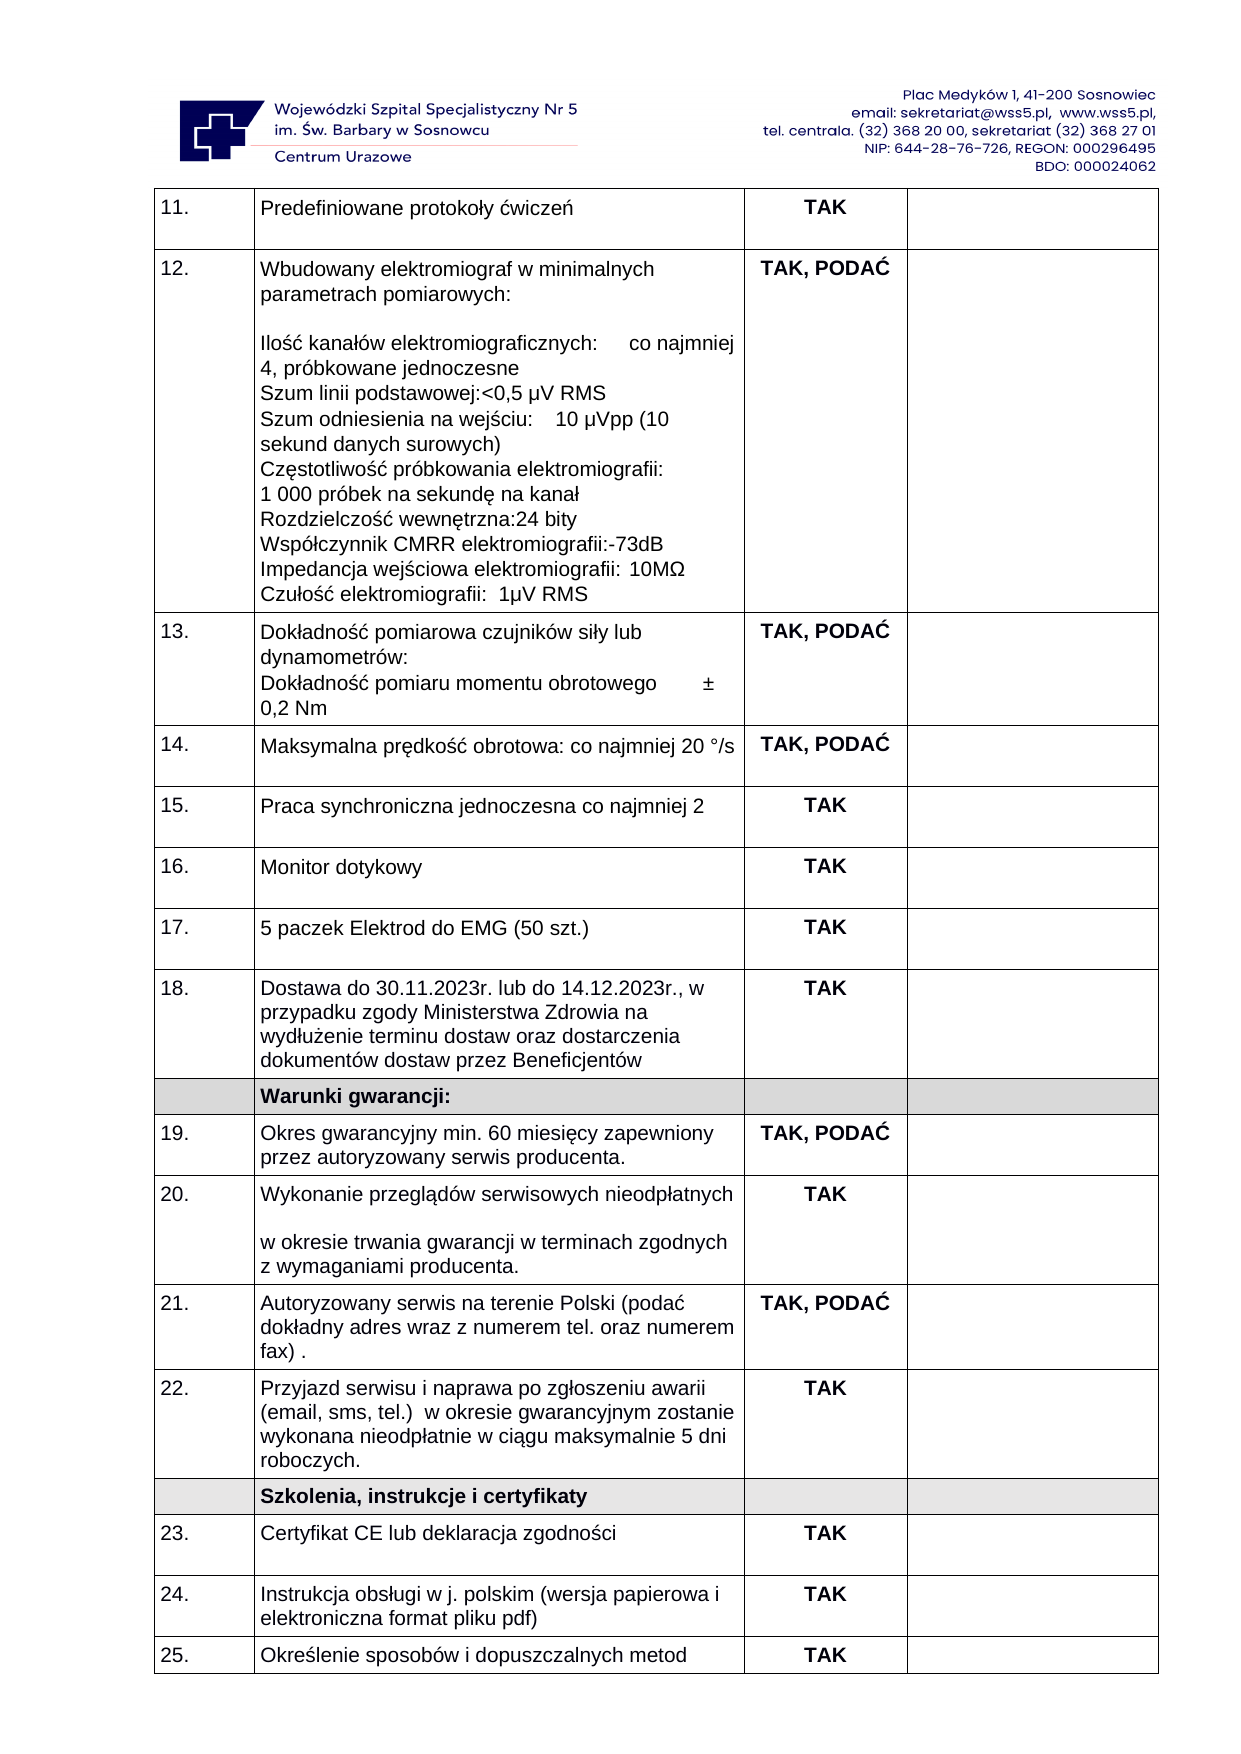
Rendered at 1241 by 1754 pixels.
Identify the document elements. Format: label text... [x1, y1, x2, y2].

table_cell Praca synchroniczna jednoczesna co najmniej 2 [255, 787, 744, 847]
table_cell Maksymalna prędkość obrotowa: co najmniej 20 °/s [255, 726, 744, 786]
table_cell Okres gwarancyjny min. 60 miesięcy zapewniony przez autoryzowany serwis producenta. [255, 1115, 744, 1175]
table_cell Instrukcja obsługi w j. polskim (wersja papierowa i elektroniczna format pliku pdf) [255, 1576, 744, 1636]
table_cell [155, 1115, 254, 1175]
table_cell [908, 1370, 1158, 1477]
table_cell TAK [745, 1370, 907, 1477]
table_cell [155, 970, 254, 1077]
table_cell TAK, PODAĆ [745, 1115, 907, 1175]
table_cell [908, 1079, 1158, 1114]
table_cell Predefiniowane protokoły ćwiczeń [255, 189, 744, 249]
table_cell TAK [745, 189, 907, 249]
table_cell TAK [745, 909, 907, 969]
table_cell Wykonanie przeglądów serwisowych nieodpłatnych w okresie trwania gwarancji w terminach zgodnych z wymaganiami producenta. [255, 1176, 744, 1284]
table_cell [908, 726, 1158, 786]
table_cell [155, 1637, 254, 1673]
table_cell TAK [745, 1176, 907, 1284]
table_cell TAK, PODAĆ [745, 726, 907, 786]
table_cell [155, 1176, 254, 1284]
table_cell [155, 1285, 254, 1369]
table_cell Określenie sposobów i dopuszczalnych metod [255, 1637, 744, 1673]
table_cell TAK [745, 848, 907, 908]
table_cell [155, 613, 254, 725]
table_cell [155, 1576, 254, 1636]
table_cell TAK [745, 1515, 907, 1575]
table_cell [745, 1479, 907, 1514]
table_cell Dostawa do 30.11.2023r. lub do 14.12.2023r., w przypadku zgody Ministerstwa Zdrowia na wydłużenie terminu dostaw oraz dostarczenia dokumentów dostaw przez Beneficjentów [255, 970, 744, 1077]
table_cell [155, 1515, 254, 1575]
table_cell Certyfikat CE lub deklaracja zgodności [255, 1515, 744, 1575]
table_cell Dokładność pomiarowa czujników siły lub dynamometrów: Dokładność pomiaru momentu obrotowego ± 0,2 Nm [255, 613, 744, 725]
table_cell [155, 1079, 254, 1114]
table_cell [908, 1176, 1158, 1284]
table_cell TAK [745, 1637, 907, 1673]
table_cell 5 paczek Elektrod do EMG (50 szt.) [255, 909, 744, 969]
table_cell [908, 189, 1158, 249]
table_cell [908, 1115, 1158, 1175]
table_cell [908, 1285, 1158, 1369]
table_cell [155, 848, 254, 908]
table_cell [155, 787, 254, 847]
table_cell TAK, PODAĆ [745, 613, 907, 725]
table_cell [155, 726, 254, 786]
table_cell Monitor dotykowy [255, 848, 744, 908]
table_cell [908, 787, 1158, 847]
table_cell Autoryzowany serwis na terenie Polski (podać dokładny adres wraz z numerem tel. oraz numerem fax) . [255, 1285, 744, 1369]
table_cell Szkolenia, instrukcje i certyfikaty [255, 1479, 744, 1514]
table_cell [908, 613, 1158, 725]
table_cell [908, 970, 1158, 1077]
table_cell TAK [745, 787, 907, 847]
table_cell TAK, PODAĆ [745, 250, 907, 612]
table_cell [745, 1079, 907, 1114]
table_cell [155, 1370, 254, 1477]
table_cell TAK [745, 1576, 907, 1636]
table_cell TAK [745, 970, 907, 1077]
table_cell [908, 909, 1158, 969]
table_cell [908, 1637, 1158, 1673]
table_cell Warunki gwarancji: [255, 1079, 744, 1114]
table_cell [908, 1479, 1158, 1514]
table_cell [155, 189, 254, 249]
table_cell [908, 250, 1158, 612]
table_cell [155, 250, 254, 612]
table_cell Przyjazd serwisu i naprawa po zgłoszeniu awarii (email, sms, tel.) w okresie gwarancyjnym zostanie wykonana nieodpłatnie w ciągu maksymalnie 5 dni roboczych. [255, 1370, 744, 1477]
table_cell TAK, PODAĆ [745, 1285, 907, 1369]
table_cell [908, 1515, 1158, 1575]
table_cell [908, 1576, 1158, 1636]
table_cell [155, 1479, 254, 1514]
table_cell [908, 848, 1158, 908]
table_cell Wbudowany elektromiograf w minimalnych parametrach pomiarowych: Ilość kanałów elektromiograficznych: co najmniej 4, próbkowane jednoczesne Szum linii podstawowej: <0,5 μV RMS Szum odniesienia na wejściu: 10 μVpp (10 sekund danych surowych) Częstotliwość próbkowania elektromiografii: 1 000 próbek na sekundę na kanał Rozdzielczość wewnętrzna:24 bity Współczynnik CMRR elektromiografii:-73dB Impedancja wejściowa elektromiografii: 10MΩ Czułość elektromiografii: 1μV RMS [255, 250, 744, 612]
table_cell [155, 909, 254, 969]
